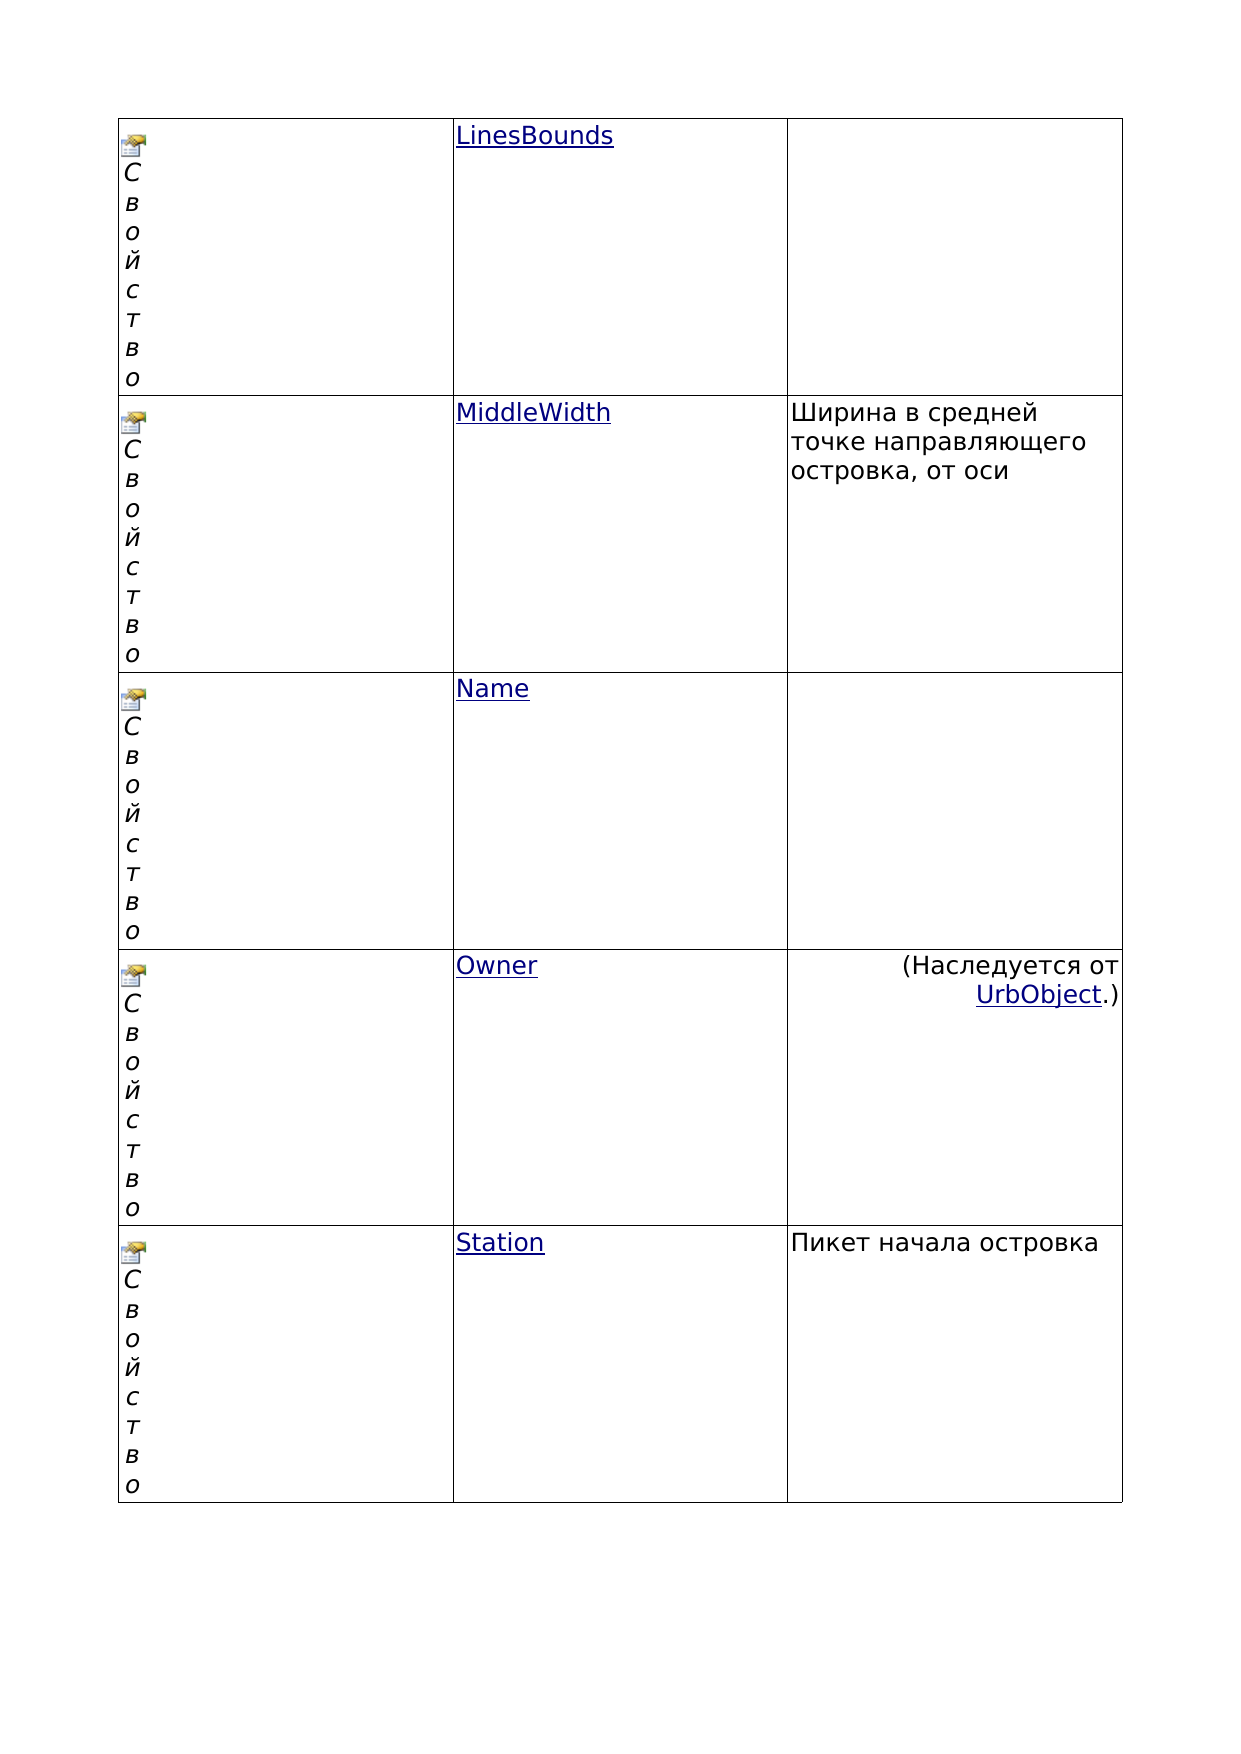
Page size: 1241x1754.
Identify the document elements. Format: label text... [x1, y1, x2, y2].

table_cell Ширина в средней точке направляющего островка, от оси [788, 396, 1122, 672]
table_cell MiddleWidth [454, 396, 787, 672]
table_cell [119, 950, 453, 1225]
table_cell [788, 119, 1122, 395]
table_cell [119, 396, 453, 672]
table_cell Owner [454, 950, 787, 1225]
table_cell Name [454, 673, 787, 948]
table_cell Station [454, 1226, 787, 1502]
table_cell [119, 673, 453, 948]
table_cell [119, 119, 453, 395]
picture [121, 687, 147, 713]
table_cell [788, 673, 1122, 948]
picture [121, 410, 147, 436]
picture [121, 963, 147, 989]
table_cell LinesBounds [454, 119, 787, 395]
picture [121, 133, 147, 159]
table_cell [119, 1226, 453, 1502]
table_cell (Наследуется от UrbObject.) [788, 950, 1122, 1225]
table_cell Пикет начала островка [788, 1226, 1122, 1502]
picture [121, 1240, 147, 1266]
